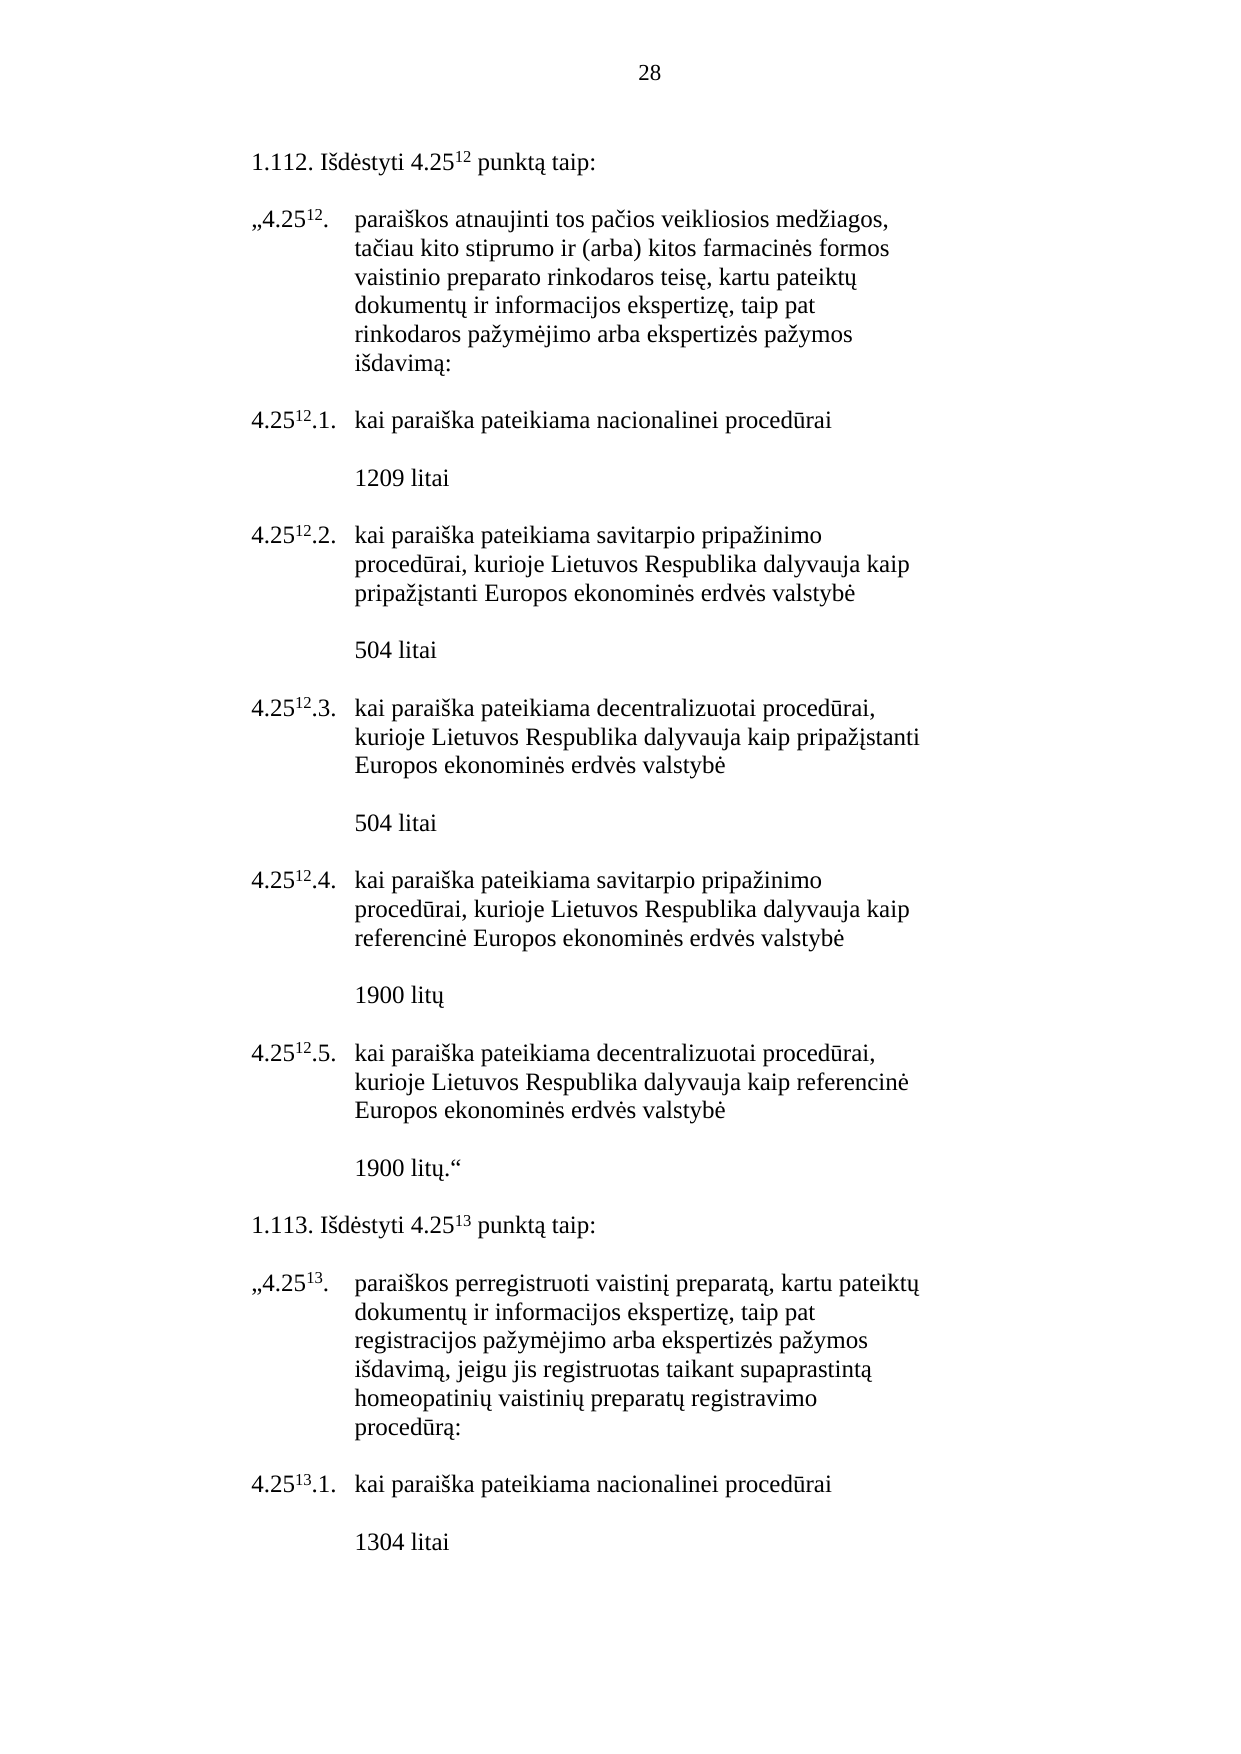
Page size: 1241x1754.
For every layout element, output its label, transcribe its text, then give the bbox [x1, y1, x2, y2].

text 4.2512.2. kai paraiška pateikiama savitarpio pripažinimo procedūrai, kurioje Lietuvos Respublika dalyvauja kaip pripažįstanti Europos ekonominės erdvės valstybė 504 litai [251, 521, 924, 664]
text „4.2512. paraiškos atnaujinti tos pačios veikliosios medžiagos, tačiau kito stiprumo ir (arba) kitos farmacinės formos vaistinio preparato rinkodaros teisę, kartu pateiktų dokumentų ir informacijos ekspertizę, taip pat rinkodaros pažymėjimo arba ekspertizės pažymos išdavimą: [251, 204, 924, 377]
text 1.112. Išdėstyti 4.2512 punktą taip: [251, 147, 924, 176]
text 4.2512.3. kai paraiška pateikiama decentralizuotai procedūrai, kurioje Lietuvos Respublika dalyvauja kaip pripažįstanti Europos ekonominės erdvės valstybė 504 litai [251, 693, 924, 837]
text „4.2513. paraiškos perregistruoti vaistinį preparatą, kartu pateiktų dokumentų ir informacijos ekspertizę, taip pat registracijos pažymėjimo arba ekspertizės pažymos išdavimą, jeigu jis registruotas taikant supaprastintą homeopatinių vaistinių preparatų registravimo procedūrą: [251, 1268, 924, 1441]
text 4.2512.4. kai paraiška pateikiama savitarpio pripažinimo procedūrai, kurioje Lietuvos Respublika dalyvauja kaip referencinė Europos ekonominės erdvės valstybė 1900 litų [251, 866, 924, 1009]
text 4.2513.1. kai paraiška pateikiama nacionalinei procedūrai 1304 litai [251, 1469, 924, 1556]
text 4.2512.5. kai paraiška pateikiama decentralizuotai procedūrai, kurioje Lietuvos Respublika dalyvauja kaip referencinė Europos ekonominės erdvės valstybė 1900 litų.“ [251, 1038, 924, 1182]
text 4.2512.1. kai paraiška pateikiama nacionalinei procedūrai 1209 litai [251, 406, 924, 492]
text 1.113. Išdėstyti 4.2513 punktą taip: [251, 1211, 924, 1239]
